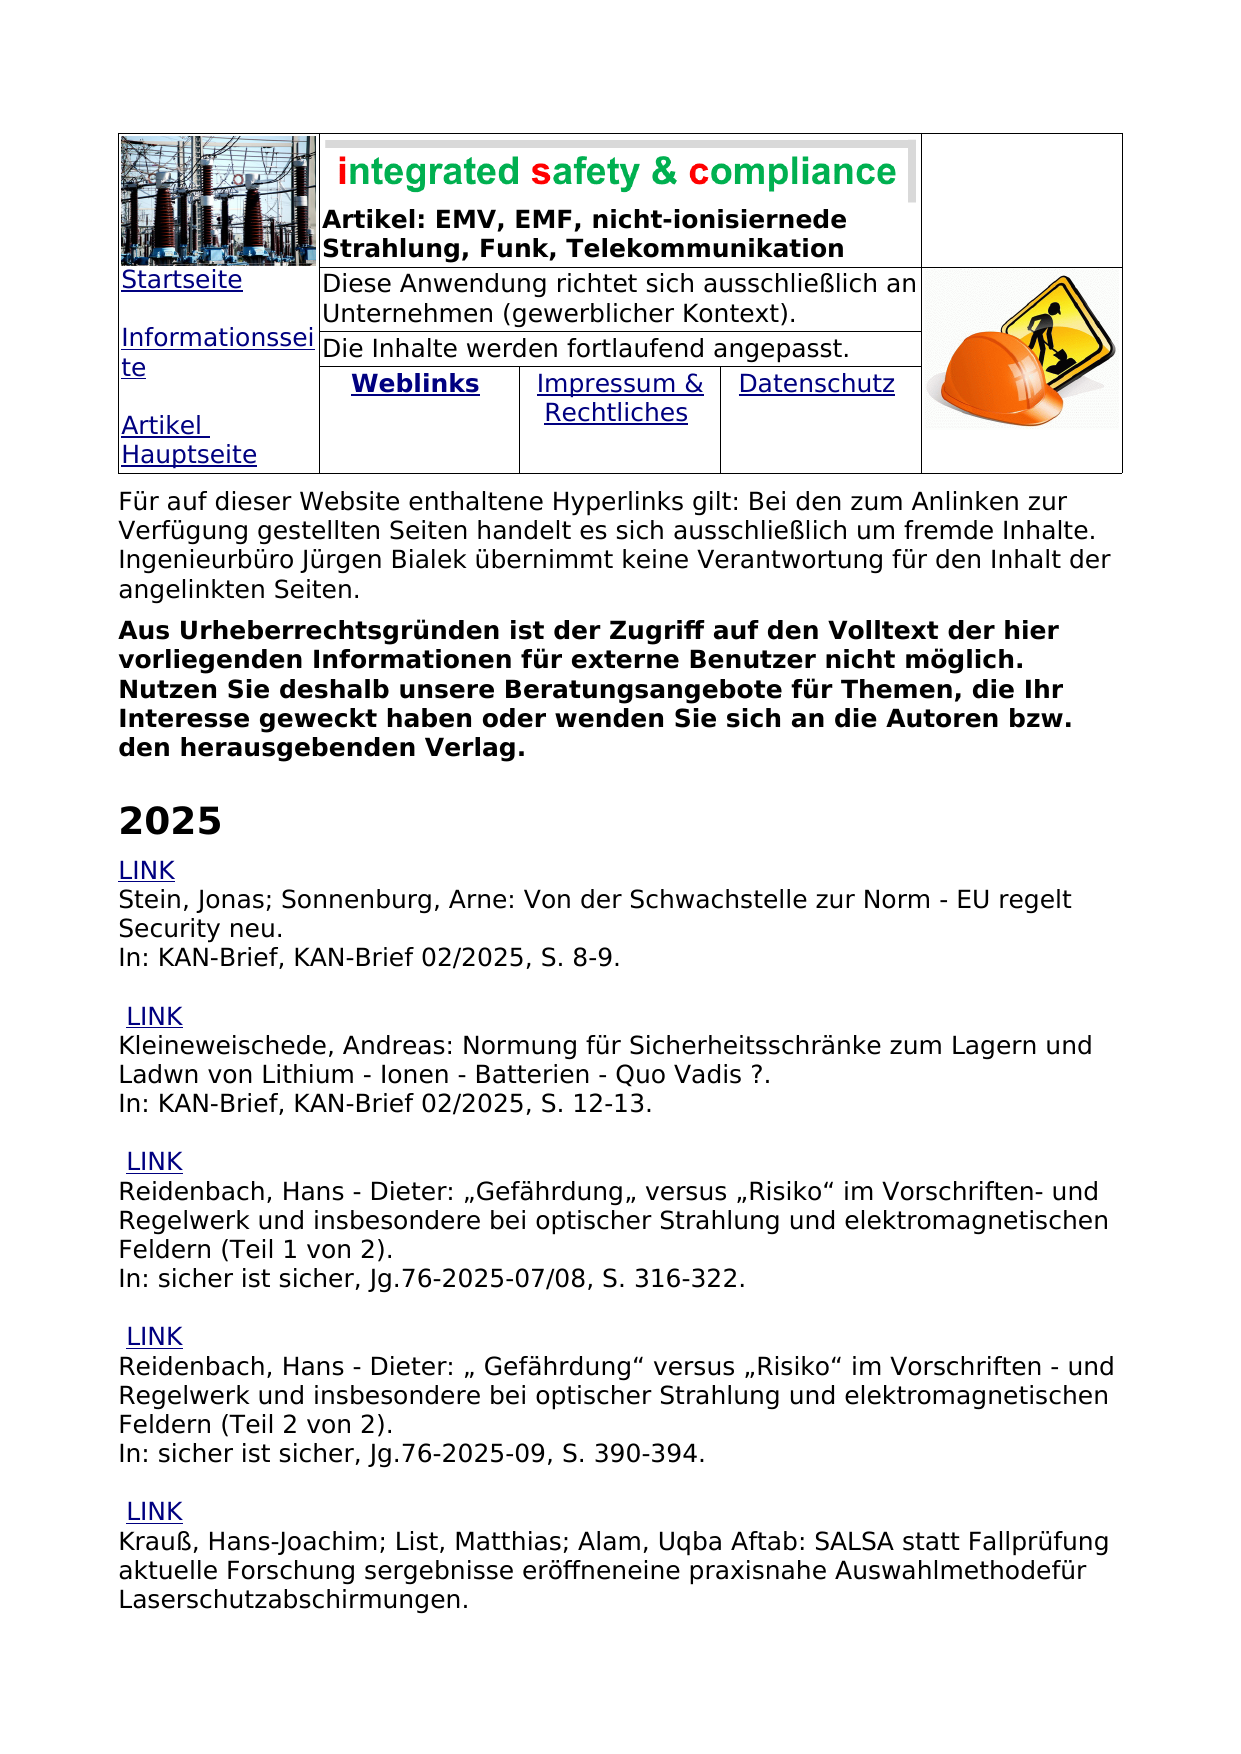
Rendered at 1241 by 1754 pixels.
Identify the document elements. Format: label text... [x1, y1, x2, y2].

subtitle 2025 [118, 800, 1122, 843]
picture [321, 136, 919, 206]
table_cell Datenschutz [721, 367, 921, 472]
table_cell Weblinks [320, 367, 519, 472]
text Für auf dieser Website enthaltene Hyperlinks gilt: Bei den zum Anlinken zur Verfügung gestellten Seiten handelt es sich ausschließlich um fremde Inhalte. Ingenieurbüro Jürgen Bialek übernimmt keine Verantwortung für den Inhalt der angelinkten Seiten. [118, 487, 1122, 604]
table_cell [922, 268, 1122, 472]
table_cell Die Inhalte werden fortlaufend angepasst. [320, 332, 921, 366]
table_header [922, 134, 1122, 267]
table_header Artikel: EMV, EMF, nicht-ionisiernede Strahlung, Funk, Telekommunikation [320, 134, 921, 267]
picture [121, 136, 316, 266]
text LINK Stein, Jonas; Sonnenburg, Arne: Von der Schwachstelle zur Norm - EU regelt Security neu. In: KAN-Brief, KAN-Brief 02/2025, S. 8-9. LINK Kleineweischede, Andreas: Normung für Sicherheitsschränke zum Lagern und Ladwn von Lithium - Ionen - Batterien - Quo Vadis ?. In: KAN-Brief, KAN-Brief 02/2025, S. 12-13. LINK Reidenbach, Hans - Dieter: „Gefährdung„ versus „Risiko“ im Vorschriften- und Regelwerk und insbesondere bei optischer Strahlung und elektromagnetischen Feldern (Teil 1 von 2). In: sicher ist sicher, Jg.76-2025-07/08, S. 316-322. LINK Reidenbach, Hans - Dieter: „ Gefährdung“ versus „Risiko“ im Vorschriften - und Regelwerk und insbesondere bei optischer Strahlung und elektromagnetischen Feldern (Teil 2 von 2). In: sicher ist sicher, Jg.76-2025-09, S. 390-394. LINK Krauß, Hans-Joachim; List, Matthias; Alam, Uqba Aftab: SALSA statt Fallprüfung aktuelle Forschung sergebnisse eröffneneine praxisnahe Auswahlmethodefür Laserschutzabschirmungen. [118, 856, 1122, 1614]
picture [924, 269, 1120, 430]
table_cell Diese Anwendung richtet sich ausschließlich an Unternehmen (gewerblicher Kontext). [320, 268, 921, 331]
table_header Startseite Informationsseite Artikel Hauptseite [119, 134, 319, 472]
table_cell Impressum & Rechtliches [520, 367, 720, 472]
text Aus Urheberrechtsgründen ist der Zugriff auf den Volltext der hier vorliegenden Informationen für externe Benutzer nicht möglich. Nutzen Sie deshalb unsere Beratungsangebote für Themen, die Ihr Interesse geweckt haben oder wenden Sie sich an die Autoren bzw. den herausgebenden Verlag. [118, 616, 1122, 762]
